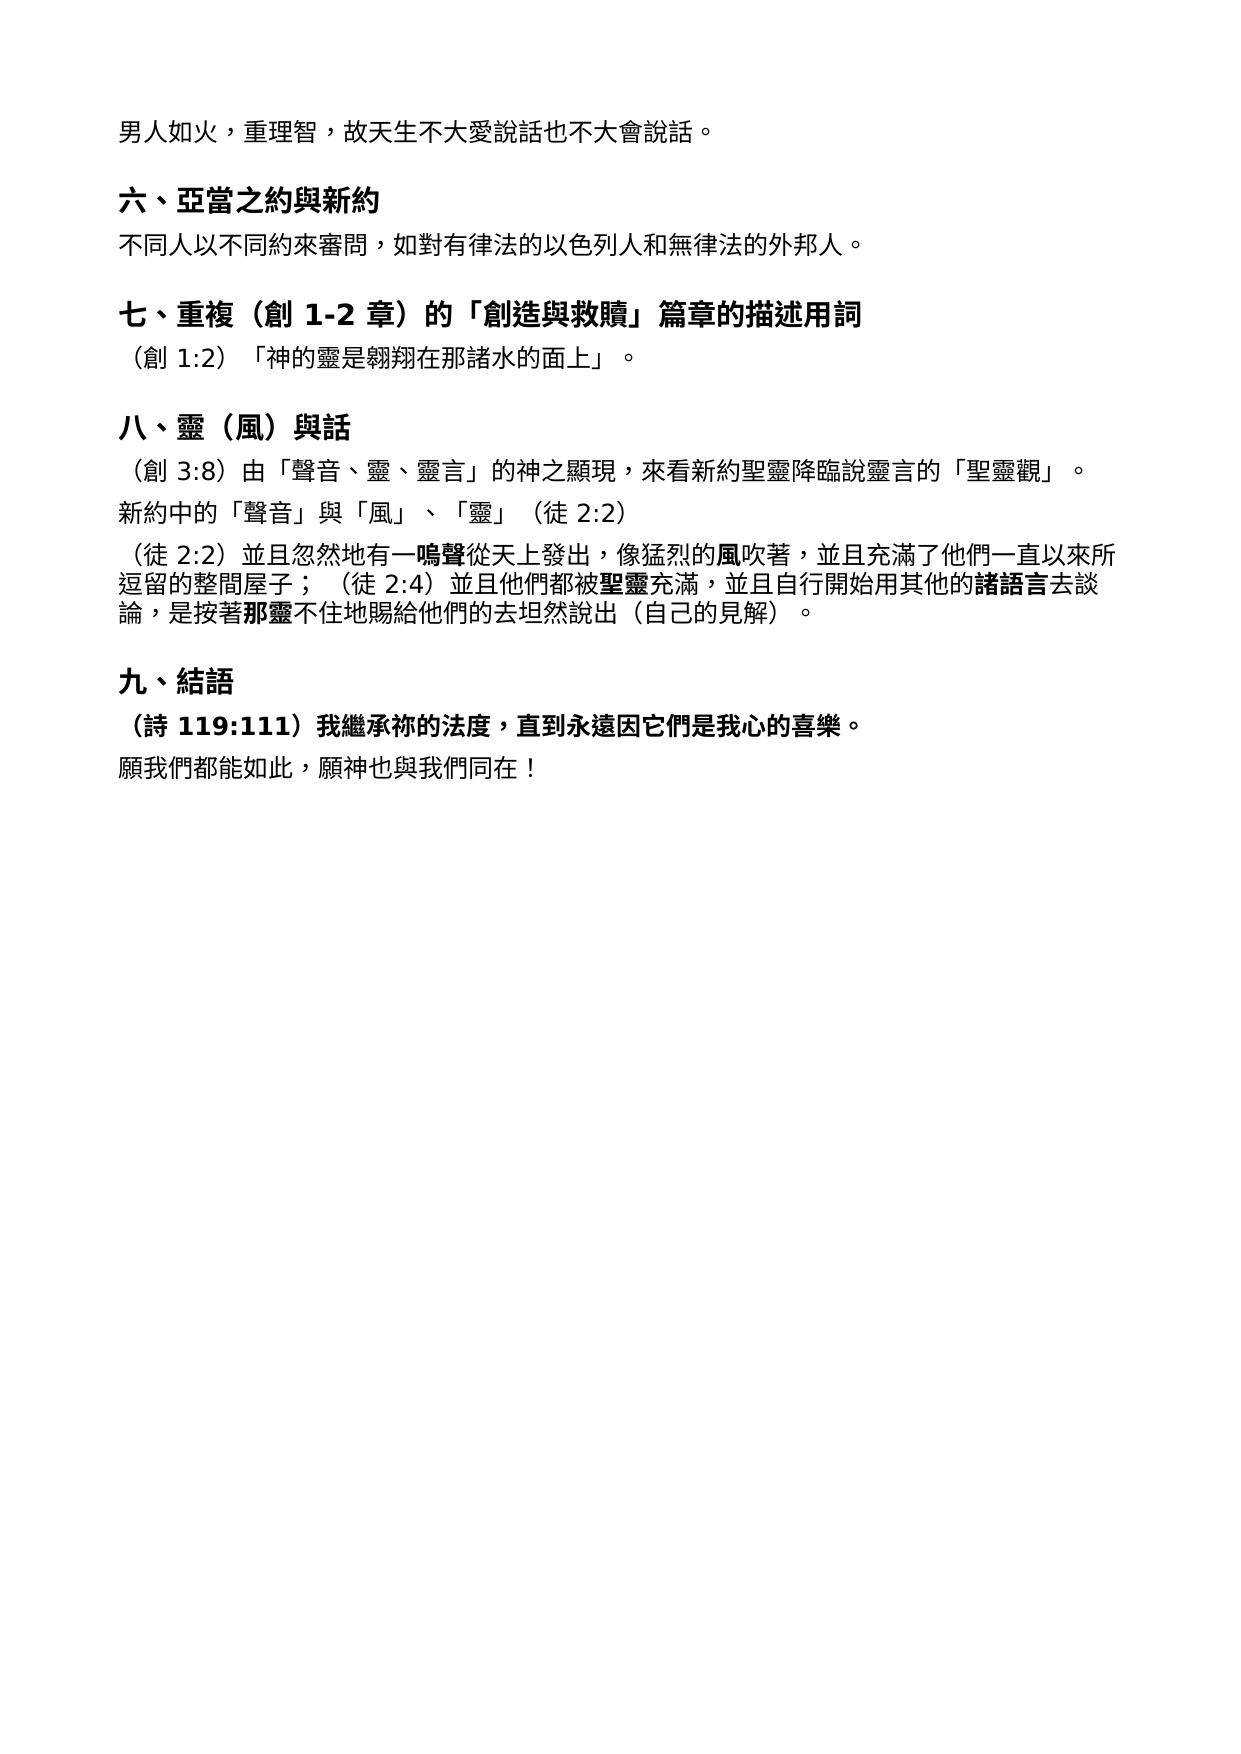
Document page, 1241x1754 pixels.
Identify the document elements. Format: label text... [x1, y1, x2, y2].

subtitle 七、重複（創 1-2 章）的「創造與救贖」篇章的描述用詞 [118, 298, 1122, 332]
text （徒 2:2）並且忽然地有一嗚聲從天上發出，像猛烈的風吹著，並且充滿了他們一直以來所逗留的整間屋子； （徒 2:4）並且他們都被聖靈充滿，並且自行開始用其他的諸語言去談論，是按著那靈不住地賜給他們的去坦然說出（自己的見解）。 [118, 541, 1122, 628]
subtitle 九、結語 [118, 666, 1122, 700]
text （創 1:2）「神的靈是翱翔在那諸水的面上」。 [118, 344, 1122, 373]
subtitle 六、亞當之約與新約 [118, 185, 1122, 219]
text 男人如火，重理智，故天生不大愛說話也不大會說話。 [118, 118, 1122, 147]
text 願我們都能如此，願神也與我們同在！ [118, 754, 1122, 783]
text （創 3:8）由「聲音、靈、靈言」的神之顯現，來看新約聖靈降臨說靈言的「聖靈觀」。 [118, 457, 1122, 487]
text （詩 119:111）我繼承祢的法度，直到永遠因它們是我心的喜樂。 [118, 712, 1122, 741]
text 不同人以不同約來審問，如對有律法的以色列人和無律法的外邦人。 [118, 231, 1122, 260]
text 新約中的「聲音」與「風」、「靈」（徒 2:2） [118, 499, 1122, 528]
subtitle 八、靈（風）與話 [118, 411, 1122, 445]
